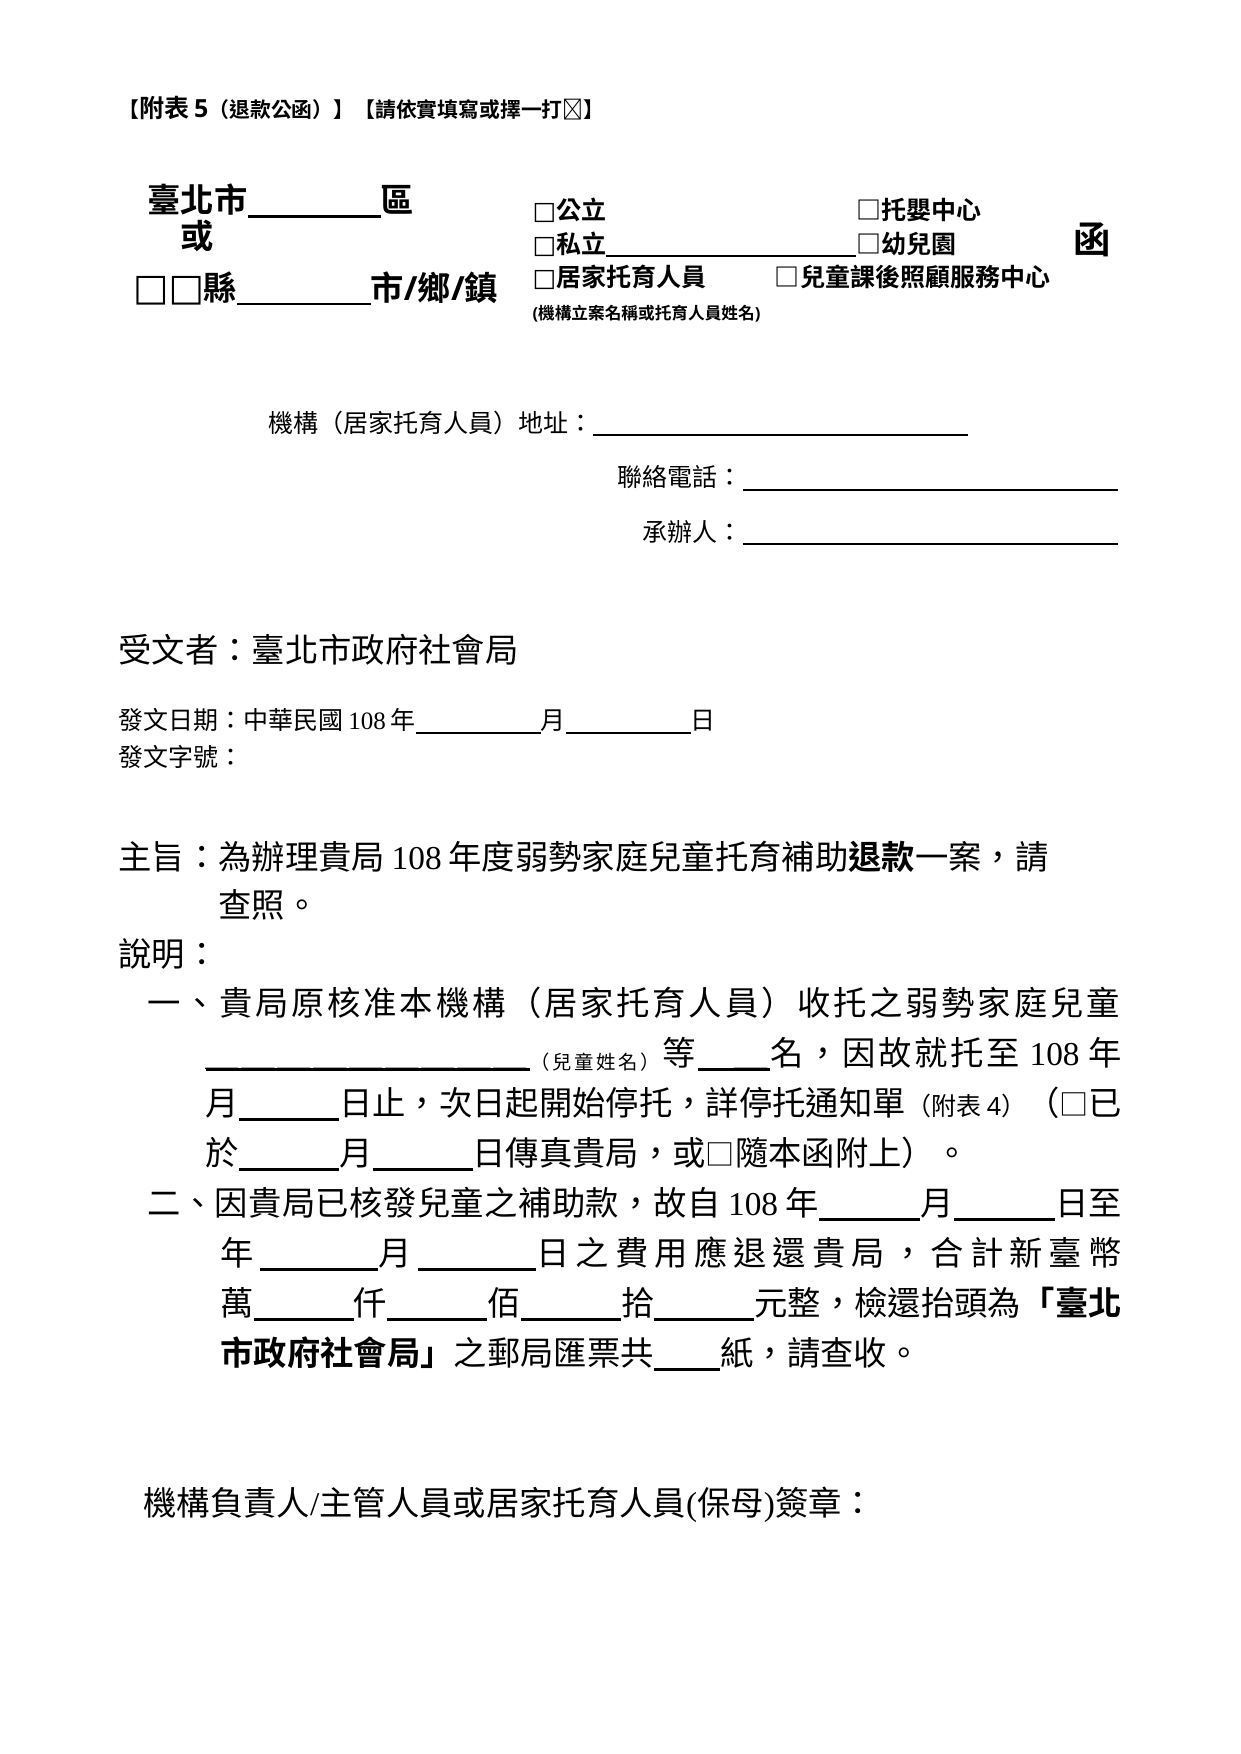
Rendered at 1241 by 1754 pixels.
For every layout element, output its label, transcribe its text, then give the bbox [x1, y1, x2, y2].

text 或 [118, 225, 517, 254]
text 聯絡電話： [118, 458, 1122, 494]
text 說明： [118, 927, 1122, 976]
text 發文字號： [118, 737, 1122, 773]
text 一、貴局原核准本機構（居家托育人員）收托之弱勢家庭兒童 ＿＿＿＿＿＿＿＿＿（兒童姓名）等 ＿名，因故就托至108年 月 日止，次日起開始停托，詳停托通知單（附表4）（□已於 月 日傳真貴局，或□隨本函附上）。 [147, 976, 1122, 1176]
text □私立 □幼兒園 函 [532, 226, 1138, 260]
text 機構（居家托育人員）地址： [118, 403, 1122, 439]
text 受文者：臺北市政府社會局 [118, 624, 1122, 672]
text 主旨：為辦理貴局108年度弱勢家庭兒童托育補助退款一案，請 [118, 831, 1122, 879]
text □居家托育人員 □兒童課後照顧服務中心 [532, 260, 1138, 293]
text 承辦人： [118, 512, 1122, 548]
text □公立 □托嬰中心 [532, 193, 1138, 226]
text 二、因貴局已核發兒童之補助款，故自108年 月 日至 年 月 日之費用應退還貴局，合計新臺幣 萬 仟 佰 拾 元整，檢還抬頭為「臺北市政府社會局」之郵局匯票共 紙，請查收。 [147, 1176, 1122, 1376]
text 機構負責人/主管人員或居家托育人員(保母)簽章： [118, 1476, 1122, 1526]
text 【附表5（退款公函）】【請依實填寫或擇一打】 [118, 89, 1122, 125]
text 發文日期：中華民國108年 月 日 [118, 701, 1122, 737]
text 查照。 [218, 879, 1122, 927]
text □□縣 市/鄉/鎮 [118, 260, 517, 310]
text (機構立案名稱或托育人員姓名) [532, 293, 1138, 326]
text 臺北市 區 [118, 189, 517, 219]
